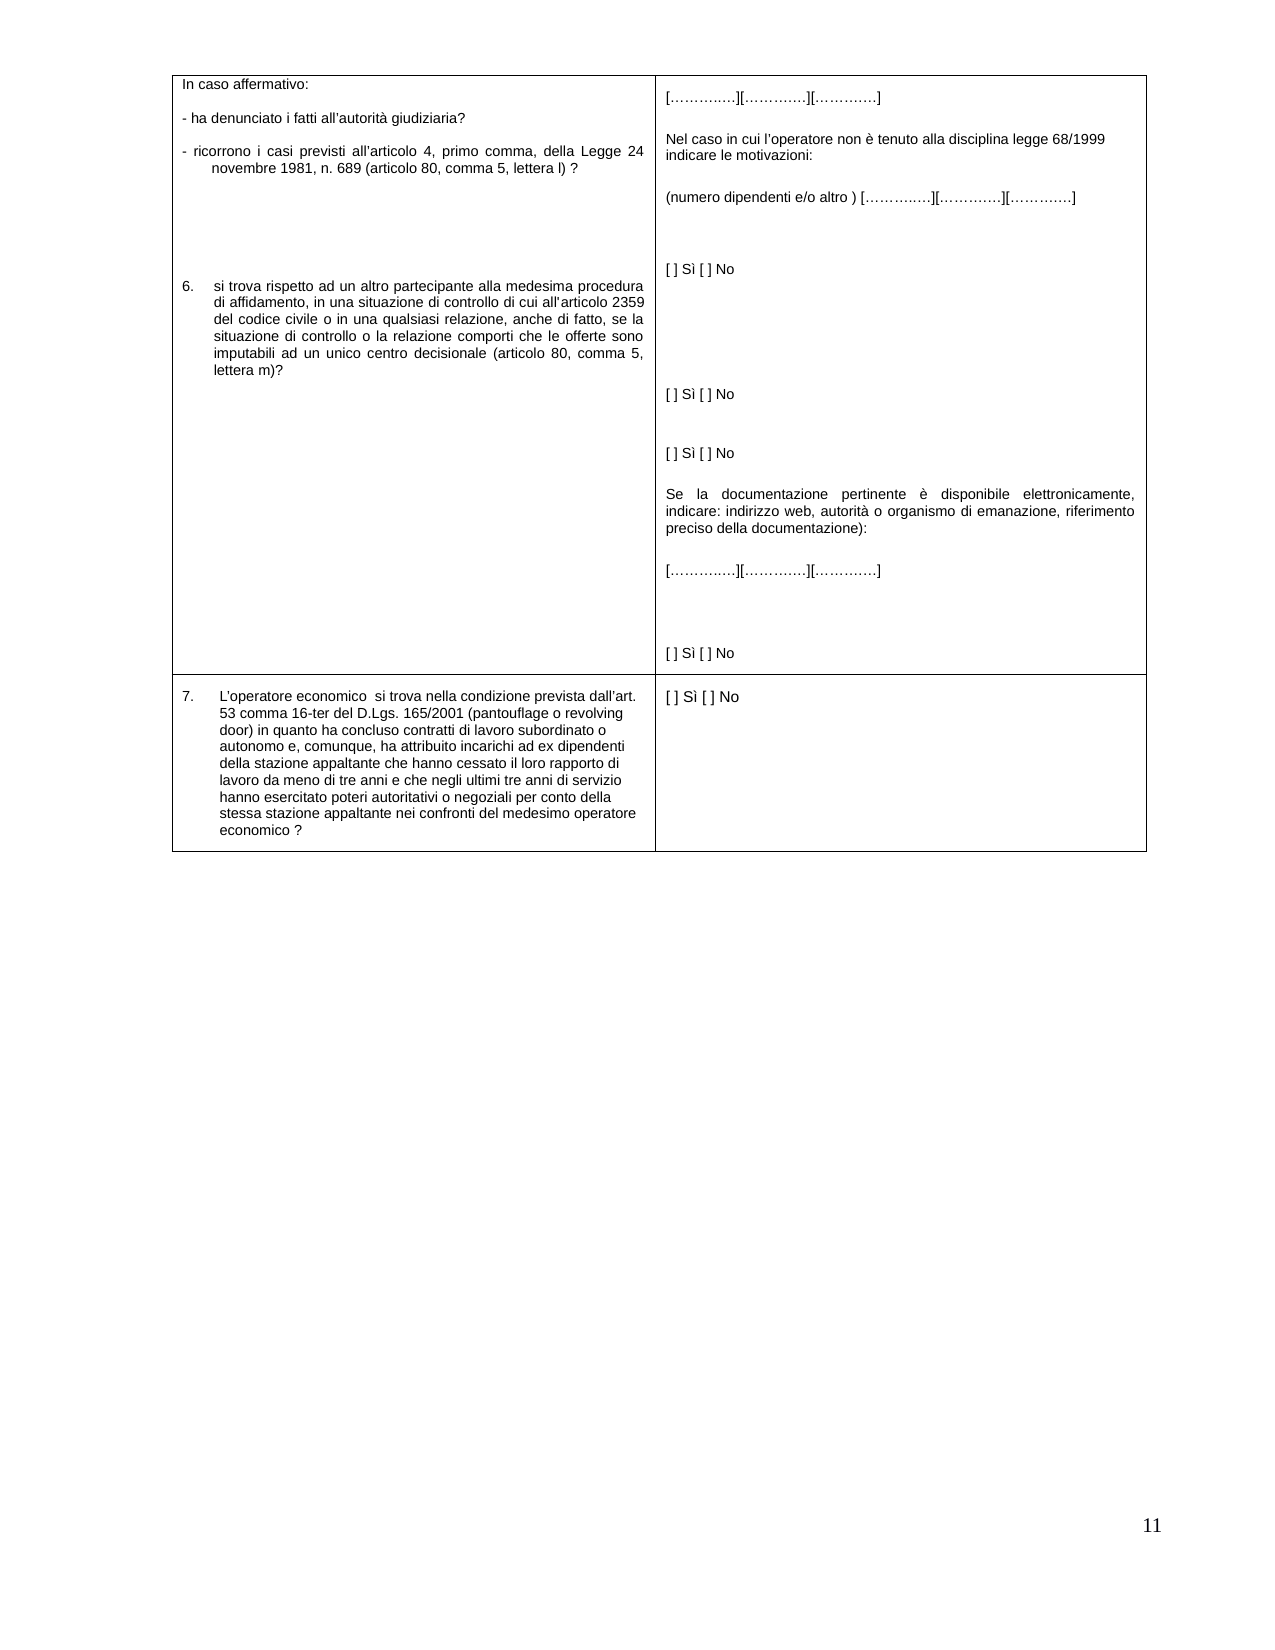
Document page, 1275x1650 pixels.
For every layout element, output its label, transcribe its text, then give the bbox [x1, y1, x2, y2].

table_cell [ ] Sì [ ] No [656, 675, 1146, 851]
table_cell In caso affermativo: - ha denunciato i fatti all’autorità giudiziaria? - ricorrono i casi previsti all’articolo 4, primo comma, della Legge 24 novembre 1981, n. 689 (articolo 80, comma 5, lettera l) ? si trova rispetto ad un altro partecipante alla medesima procedura di affidamento, in una situazione di controllo di cui all'articolo 2359 del codice civile o in una qualsiasi relazione, anche di fatto, se la situazione di controllo o la relazione comporti che le offerte sono imputabili ad un unico centro decisionale (articolo 80, comma 5, lettera m)? [173, 76, 655, 674]
table_cell [………..…][……….…][……….…] Nel caso in cui l’operatore non è tenuto alla disciplina legge 68/1999 indicare le motivazioni: (numero dipendenti e/o altro ) [………..…][……….…][……….…] [ ] Sì [ ] No [ ] Sì [ ] No [ ] Sì [ ] No Se la documentazione pertinente è disponibile elettronicamente, indicare: indirizzo web, autorità o organismo di emanazione, riferimento preciso della documentazione): [………..…][……….…][……….…] [ ] Sì [ ] No [656, 76, 1146, 674]
table_cell L’operatore economico si trova nella condizione prevista dall’art. 53 comma 16-ter del D.Lgs. 165/2001 (pantouflage o revolving door) in quanto ha concluso contratti di lavoro subordinato o autonomo e, comunque, ha attribuito incarichi ad ex dipendenti della stazione appaltante che hanno cessato il loro rapporto di lavoro da meno di tre anni e che negli ultimi tre anni di servizio hanno esercitato poteri autoritativi o negoziali per conto della stessa stazione appaltante nei confronti del medesimo operatore economico ? [173, 675, 655, 851]
